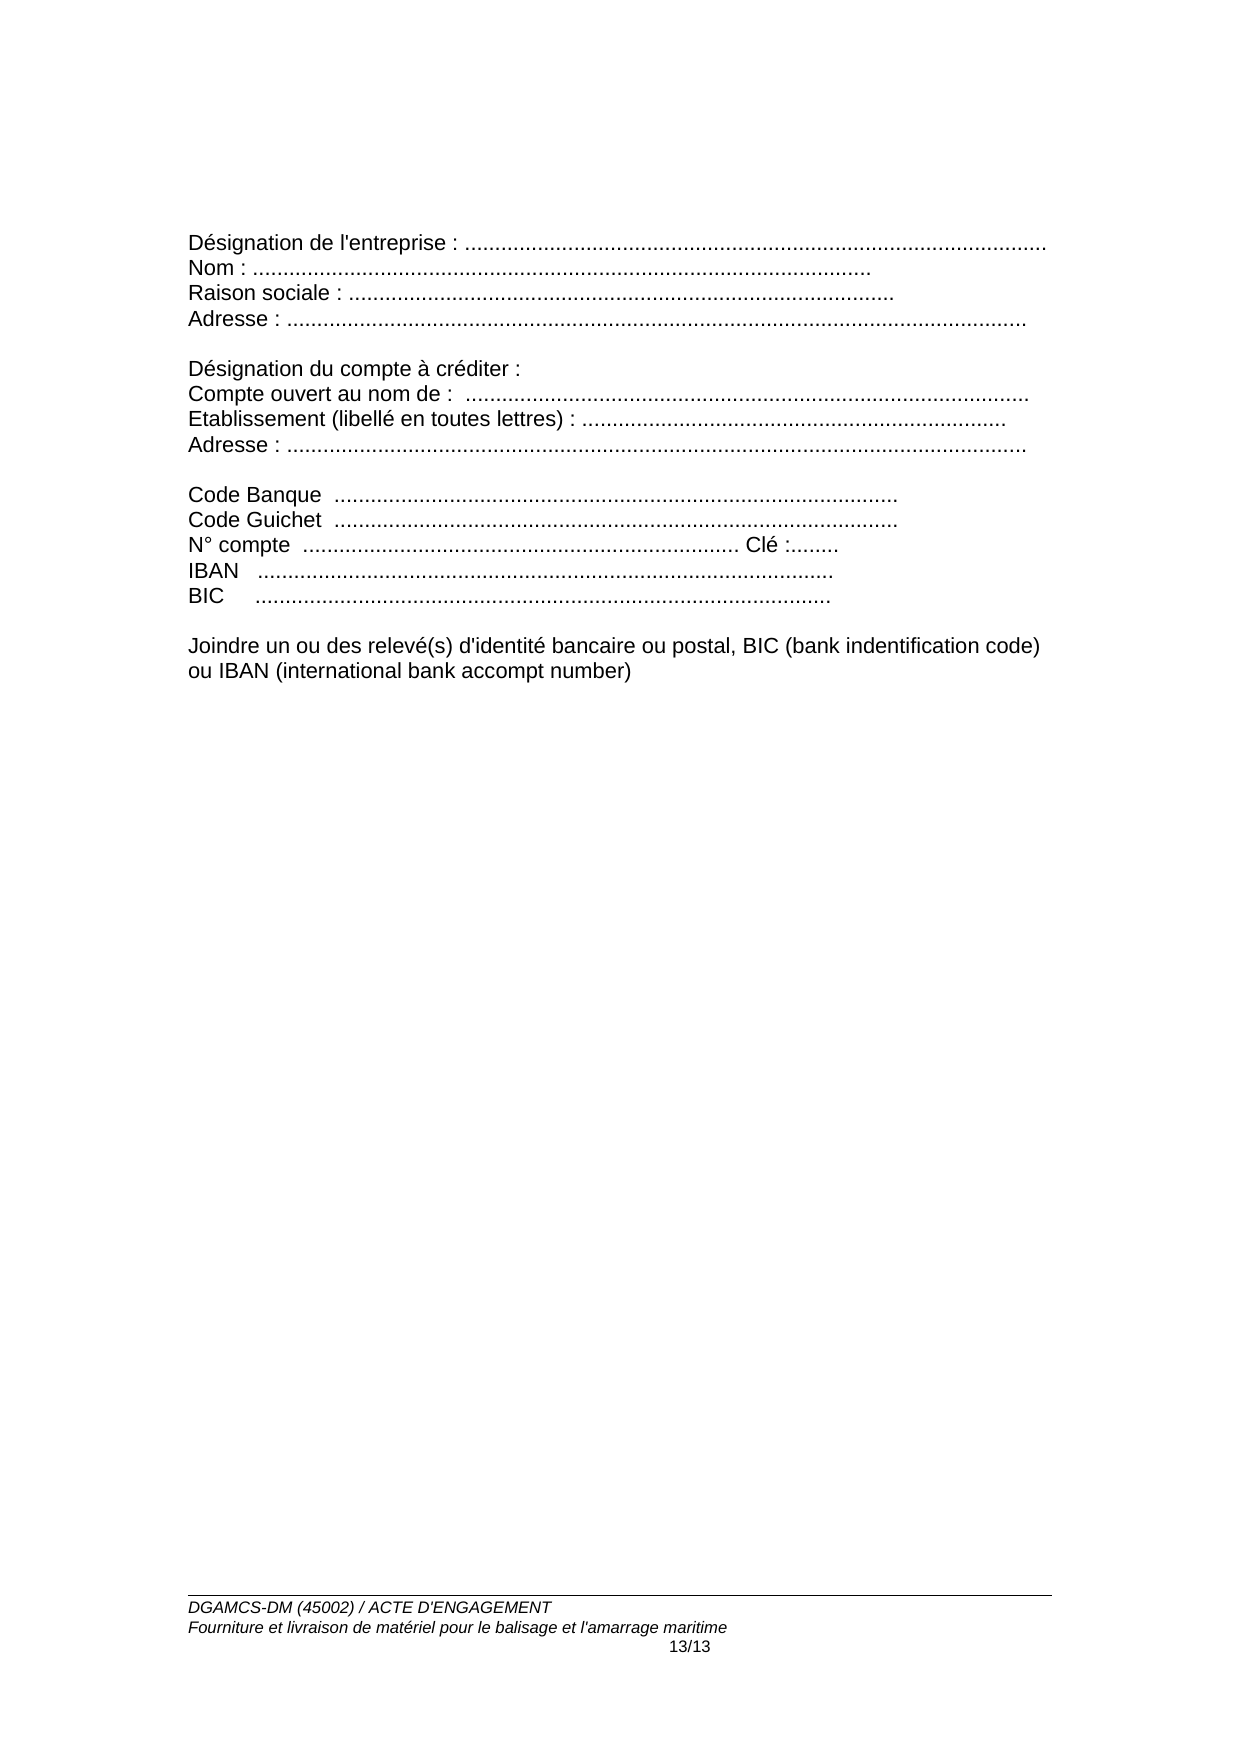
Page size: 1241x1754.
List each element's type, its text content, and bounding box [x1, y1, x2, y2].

text N° compte ........................................................................ Clé :........ [188, 532, 1052, 557]
text IBAN ............................................................................................... [188, 557, 1052, 583]
text BIC ............................................................................................... [188, 583, 1052, 608]
text Adresse : .......................................................................................................................... [188, 431, 1052, 457]
text Code Banque ............................................................................................. [188, 482, 1052, 507]
text Joindre un ou des relevé(s) d'identité bancaire ou postal, BIC (bank indentification code) ou IBAN (international bank accompt number) [188, 633, 1052, 683]
text Compte ouvert au nom de : ............................................................................................. [188, 381, 1052, 406]
text Désignation du compte à créditer : [188, 356, 1052, 381]
text Adresse : .......................................................................................................................... [188, 305, 1052, 331]
text Code Guichet ............................................................................................. [188, 507, 1052, 532]
text Etablissement (libellé en toutes lettres) : ...................................................................... [188, 406, 1052, 431]
text Nom : ...................................................................................................... [188, 255, 1052, 280]
text Désignation de l'entreprise : ................................................................................................ [188, 230, 1052, 255]
text Raison sociale : .......................................................................................... [188, 280, 1052, 305]
